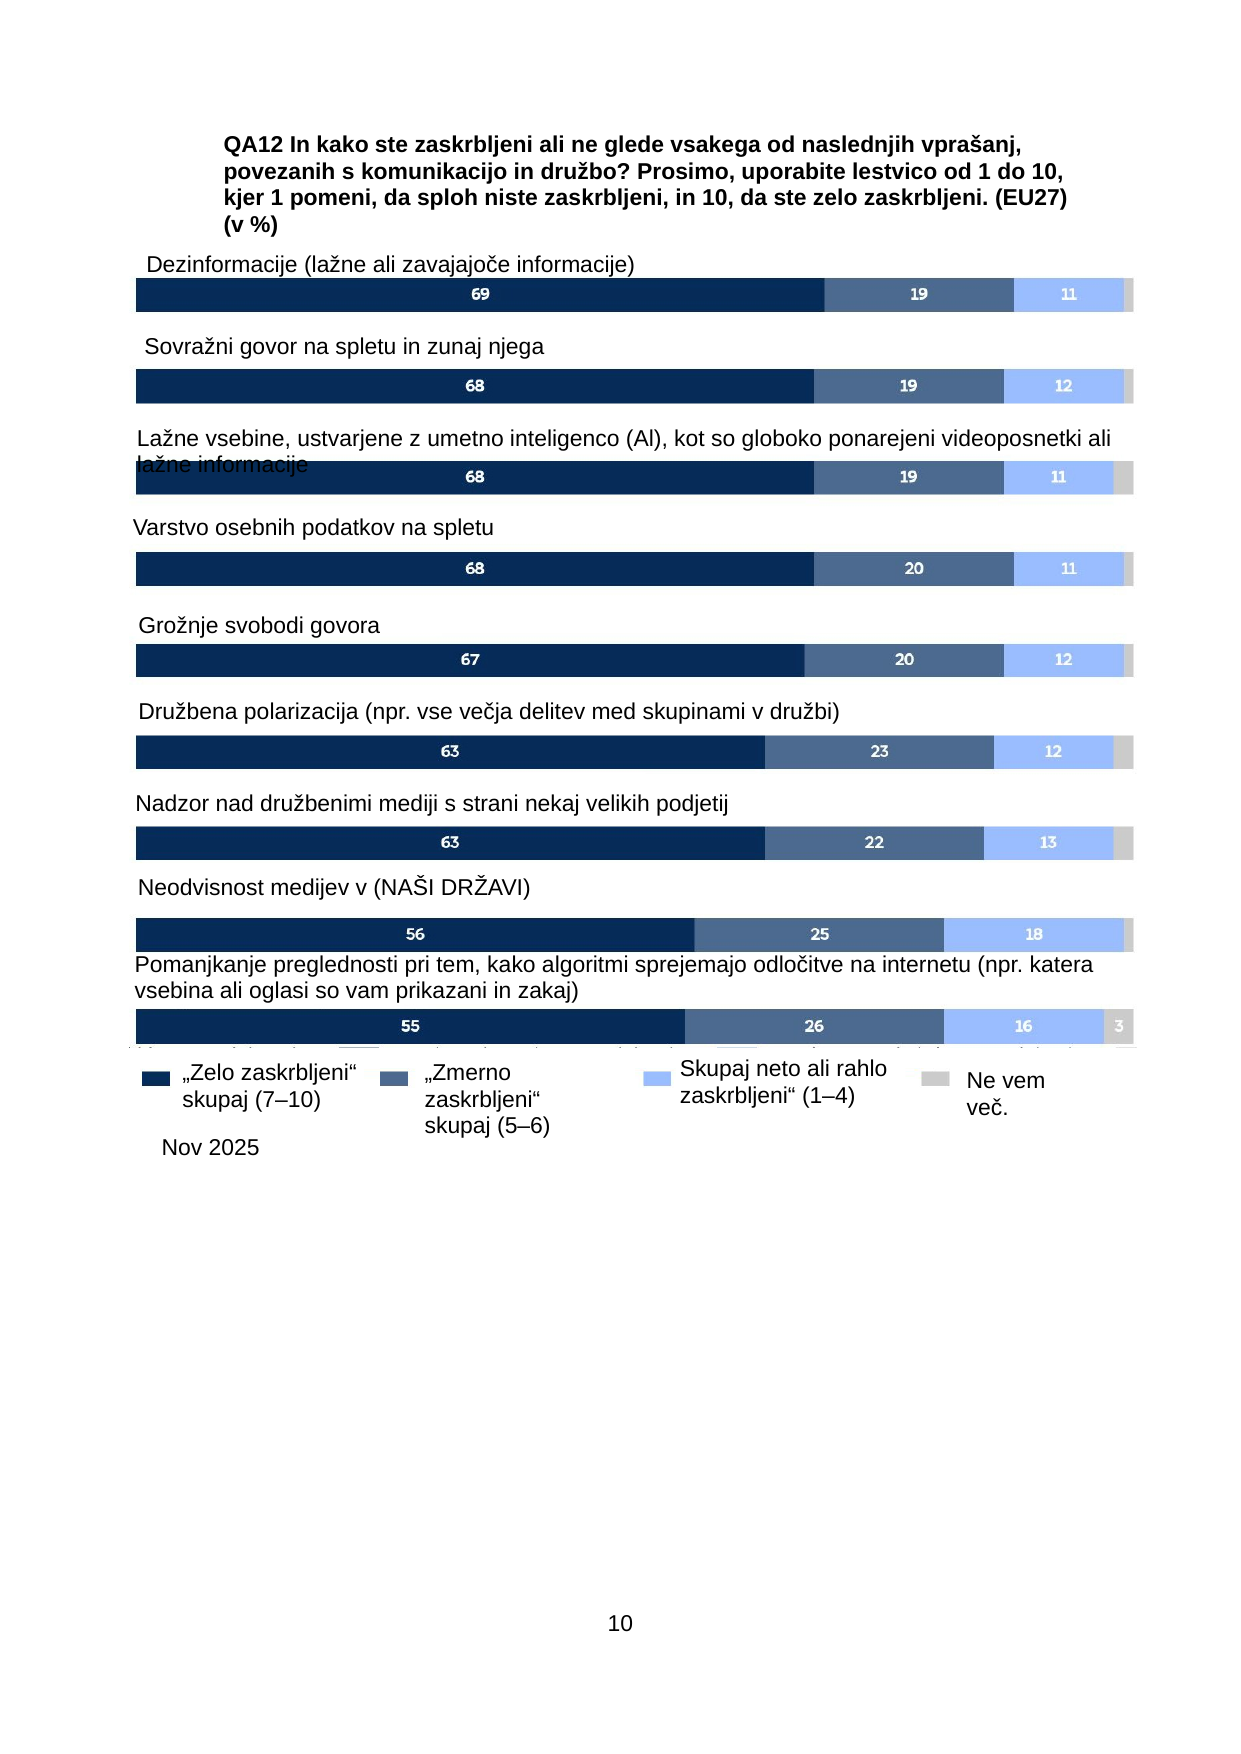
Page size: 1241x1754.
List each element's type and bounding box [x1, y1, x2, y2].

picture [877, 1068, 884, 1075]
picture [501, 1069, 508, 1079]
picture [129, 237, 1137, 1048]
picture [791, 1068, 798, 1075]
picture [139, 1068, 957, 1088]
picture [224, 1069, 231, 1079]
